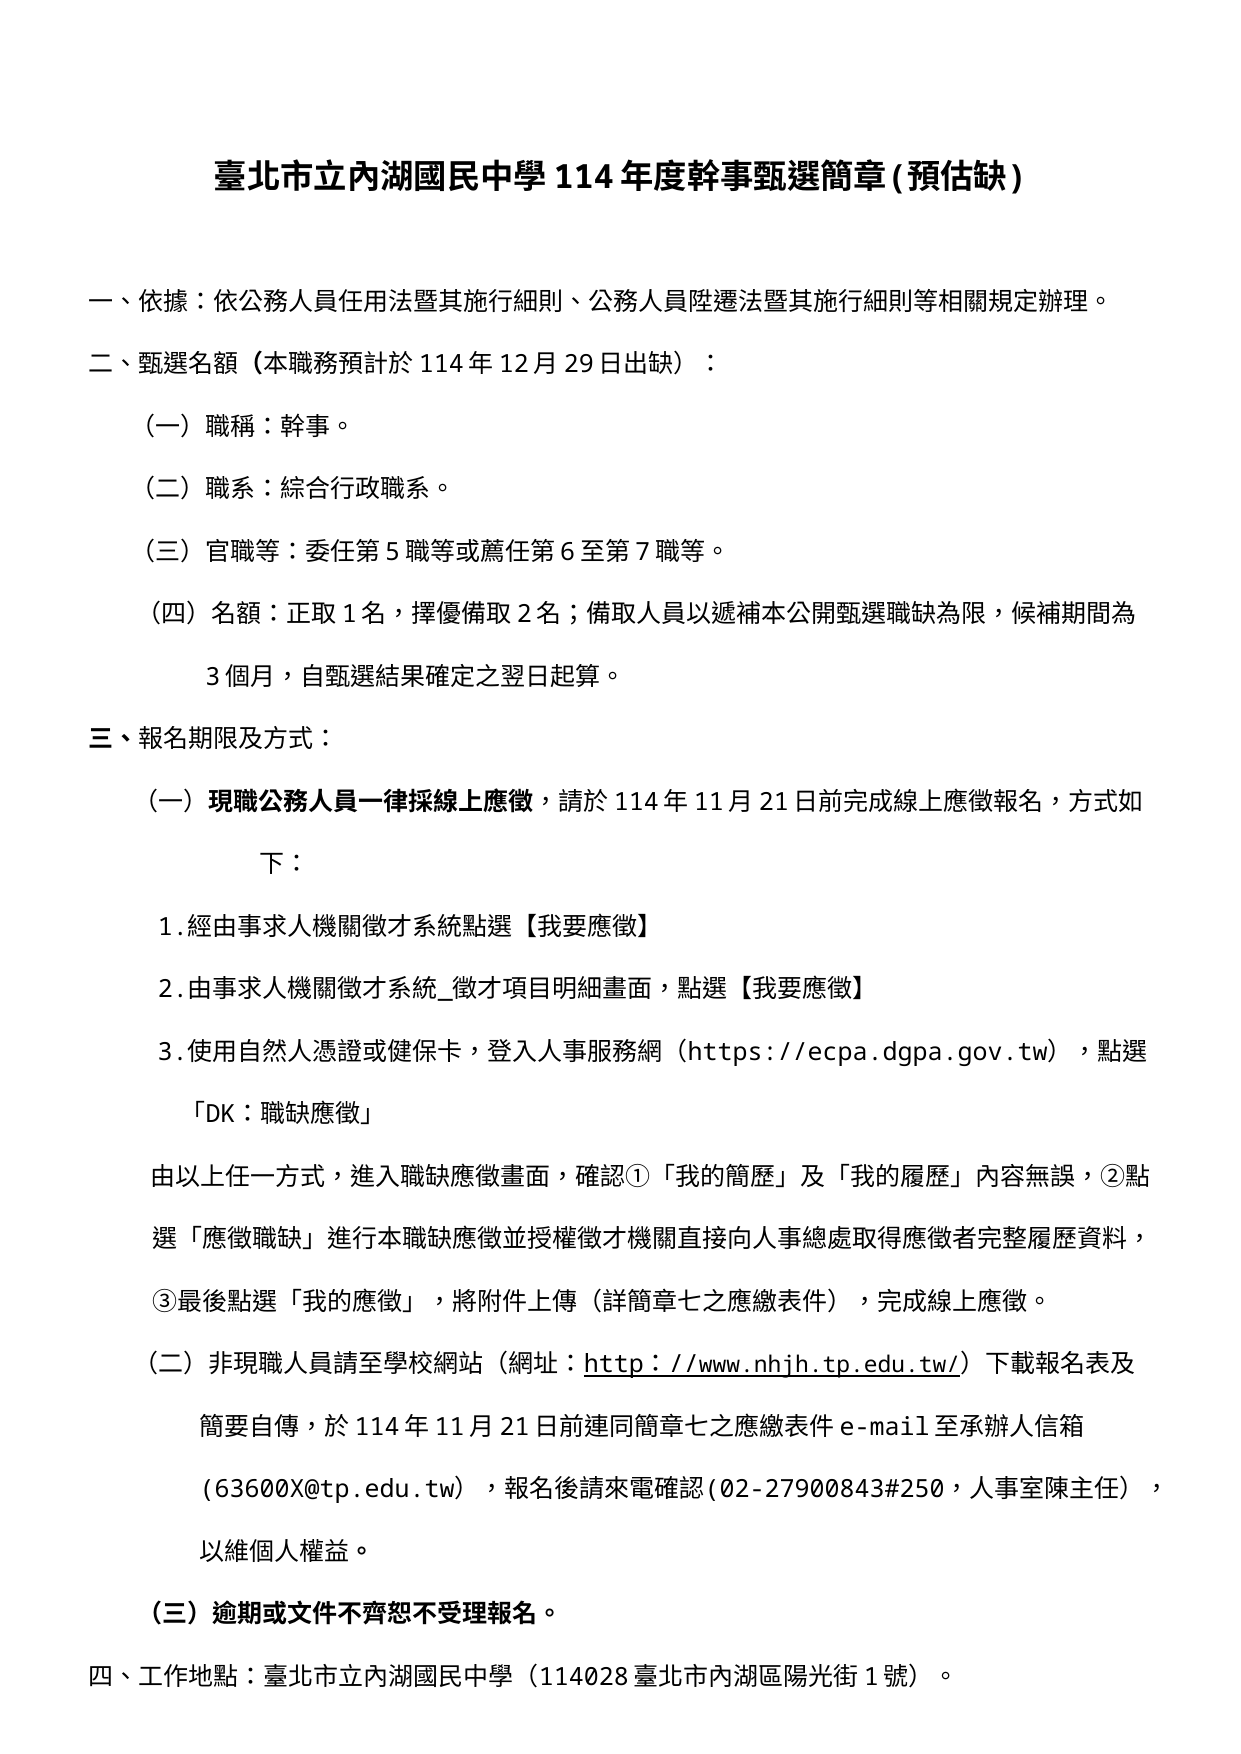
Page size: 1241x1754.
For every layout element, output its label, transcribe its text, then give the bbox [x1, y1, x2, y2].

text （二）職系：綜合行政職系。 [130, 445, 1152, 508]
text 三、報名期限及方式： [89, 695, 1152, 758]
text 二、甄選名額（本職務預計於114年12月29日出缺）： [89, 320, 1152, 383]
text （一）現職公務人員一律採線上應徵，請於114年11月21日前完成線上應徵報名，方式如下： [89, 758, 1152, 883]
text （四）名額：正取1名，擇優備取2名；備取人員以遞補本公開甄選職缺為限，候補期間為3個月，自甄選結果確定之翌日起算。 [92, 570, 1152, 695]
text 臺北市立內湖國民中學114年度幹事甄選簡章(預估缺) [89, 133, 1152, 195]
text 四、工作地點：臺北市立內湖國民中學（114028臺北市內湖區陽光街1號）。 [89, 1633, 1152, 1695]
text （二）非現職人員請至學校網站（網址：http：//www.nhjh.tp.edu.tw/）下載報名表及簡要自傳，於114年11月21日前連同簡章七之應繳表件e-mail至承辦人信箱(63600X@tp.edu.tw），報名後請來電確認(02-27900843#250，人事室陳主任），以維個人權益。 [89, 1320, 1152, 1570]
text 1.經由事求人機關徵才系統點選【我要應徵】 [143, 883, 1152, 945]
text 3.使用自然人憑證或健保卡，登入人事服務網（https://ecpa.dgpa.gov.tw），點選「DK：職缺應徵」 [142, 1008, 1152, 1133]
text （一）職稱：幹事。 [130, 383, 1152, 445]
text 2.由事求人機關徵才系統_徵才項目明細畫面，點選【我要應徵】 [143, 945, 1152, 1008]
text 由以上任一方式，進入職缺應徵畫面，確認①「我的簡歷」及「我的履歷」內容無誤，②點選「應徵職缺」進行本職缺應徵並授權徵才機關直接向人事總處取得應徵者完整履歷資料，③最後點選「我的應徵」，將附件上傳（詳簡章七之應繳表件），完成線上應徵。 [151, 1133, 1152, 1320]
text （三）官職等：委任第5職等或薦任第6至第7職等。 [130, 508, 1152, 570]
text （三）逾期或文件不齊恕不受理報名。 [77, 1570, 1152, 1633]
text 一、依據：依公務人員任用法暨其施行細則、公務人員陞遷法暨其施行細則等相關規定辦理。 [89, 258, 1152, 320]
